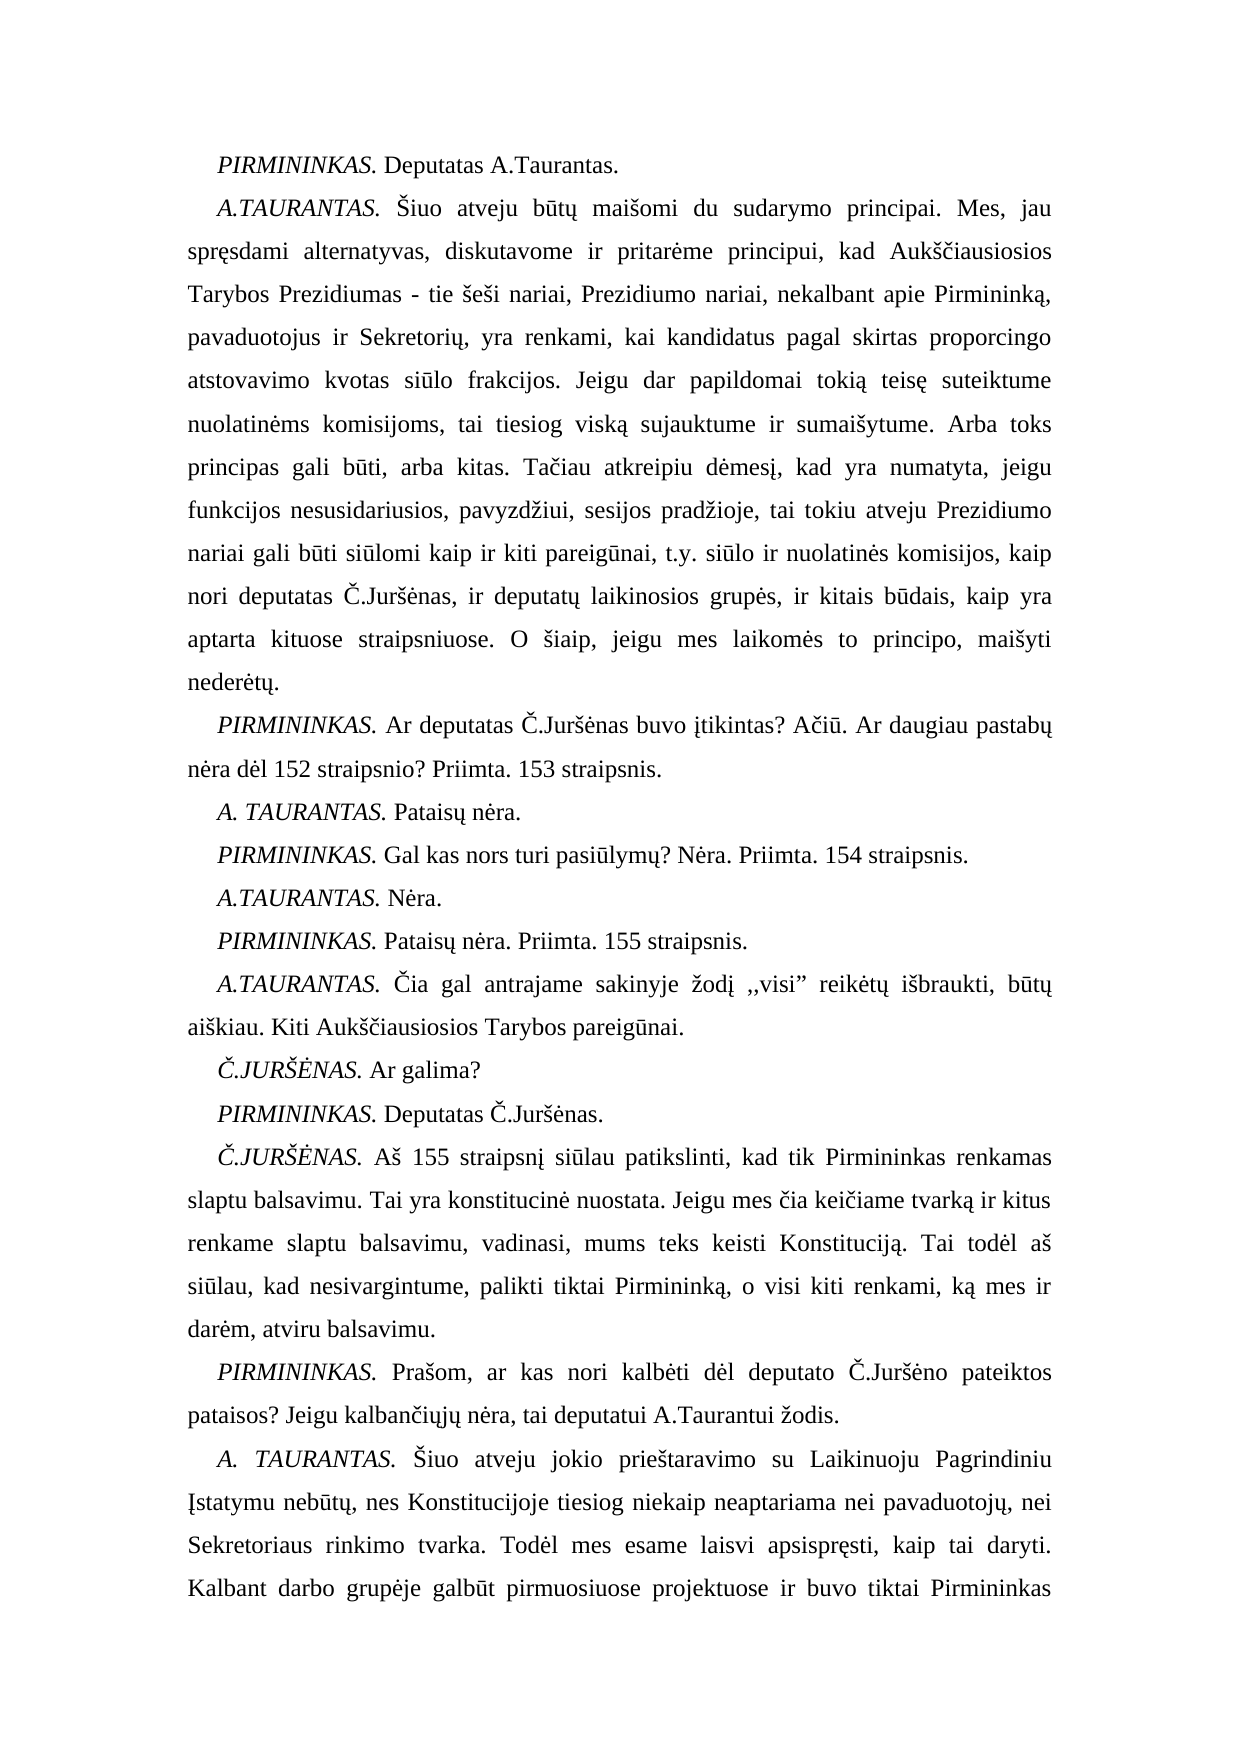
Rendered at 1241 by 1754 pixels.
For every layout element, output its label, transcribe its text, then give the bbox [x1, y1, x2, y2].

text PIRMININKAS. Pataisų nėra. Priimta. 155 straipsnis. [187, 926, 1053, 955]
text PIRMININKAS. Ar deputatas Č.Juršėnas buvo įtikintas? Ačiū. Ar daugiau pastabų nėra dėl 152 straipsnio? Priimta. 153 straipsnis. [187, 711, 1053, 782]
text A. TAURANTAS. Šiuo atveju jokio prieštaravimo su Laikinuoju Pagrindiniu Įstatymu nebūtų, nes Konstitucijoje tiesiog niekaip neaptariama nei pavaduotojų, nei Sekretoriaus rinkimo tvarka. Todėl mes esame laisvi apsispręsti, kaip tai daryti. Kalbant darbo grupėje galbūt pirmuosiuose projektuose ir buvo tiktai Pirmininkas [187, 1444, 1053, 1602]
text A.TAURANTAS. Čia gal antrajame sakinyje žodį ,,visi” reikėtų išbraukti, būtų aiškiau. Kiti Aukščiausiosios Tarybos pareigūnai. [187, 969, 1053, 1041]
text Č.JURŠĖNAS. Aš 155 straipsnį siūlau patikslinti, kad tik Pirmininkas renkamas slaptu balsavimu. Tai yra konstitucinė nuostata. Jeigu mes čia keičiame tvarką ir kitus renkame slaptu balsavimu, vadinasi, mums teks keisti Konstituciją. Tai todėl aš siūlau, kad nesivargintume, palikti tiktai Pirmininką, o visi kiti renkami, ką mes ir darėm, atviru balsavimu. [187, 1142, 1053, 1343]
text A.TAURANTAS. Šiuo atveju būtų maišomi du sudarymo principai. Mes, jau spręsdami alternatyvas, diskutavome ir pritarėme principui, kad Aukščiausiosios Tarybos Prezidiumas - tie šeši nariai, Prezidiumo nariai, nekalbant apie Pirmininką, pavaduotojus ir Sekretorių, yra renkami, kai kandidatus pagal skirtas proporcingo atstovavimo kvotas siūlo frakcijos. Jeigu dar papildomai tokią teisę suteiktume nuolatinėms komisijoms, tai tiesiog viską sujauktume ir sumaišytume. Arba toks principas gali būti, arba kitas. Tačiau atkreipiu dėmesį, kad yra numatyta, jeigu funkcijos nesusidariusios, pavyzdžiui, sesijos pradžioje, tai tokiu atveju Prezidiumo nariai gali būti siūlomi kaip ir kiti pareigūnai, t.y. siūlo ir nuolatinės komisijos, kaip nori deputatas Č.Juršėnas, ir deputatų laikinosios grupės, ir kitais būdais, kaip yra aptarta kituose straipsniuose. O šiaip, jeigu mes laikomės to principo, maišyti nederėtų. [187, 193, 1053, 696]
text Č.JURŠĖNAS. Ar galima? [187, 1056, 1053, 1084]
text PIRMININKAS. Deputatas A.Taurantas. [187, 150, 1053, 179]
text PIRMININKAS. Deputatas Č.Juršėnas. [187, 1099, 1053, 1127]
text A.TAURANTAS. Nėra. [187, 883, 1053, 912]
text PIRMININKAS. Prašom, ar kas nori kalbėti dėl deputato Č.Juršėno pateiktos pataisos? Jeigu kalbančiųjų nėra, tai deputatui A.Taurantui žodis. [187, 1357, 1053, 1429]
text PIRMININKAS. Gal kas nors turi pasiūlymų? Nėra. Priimta. 154 straipsnis. [187, 840, 1053, 869]
text A. TAURANTAS. Pataisų nėra. [187, 797, 1053, 826]
